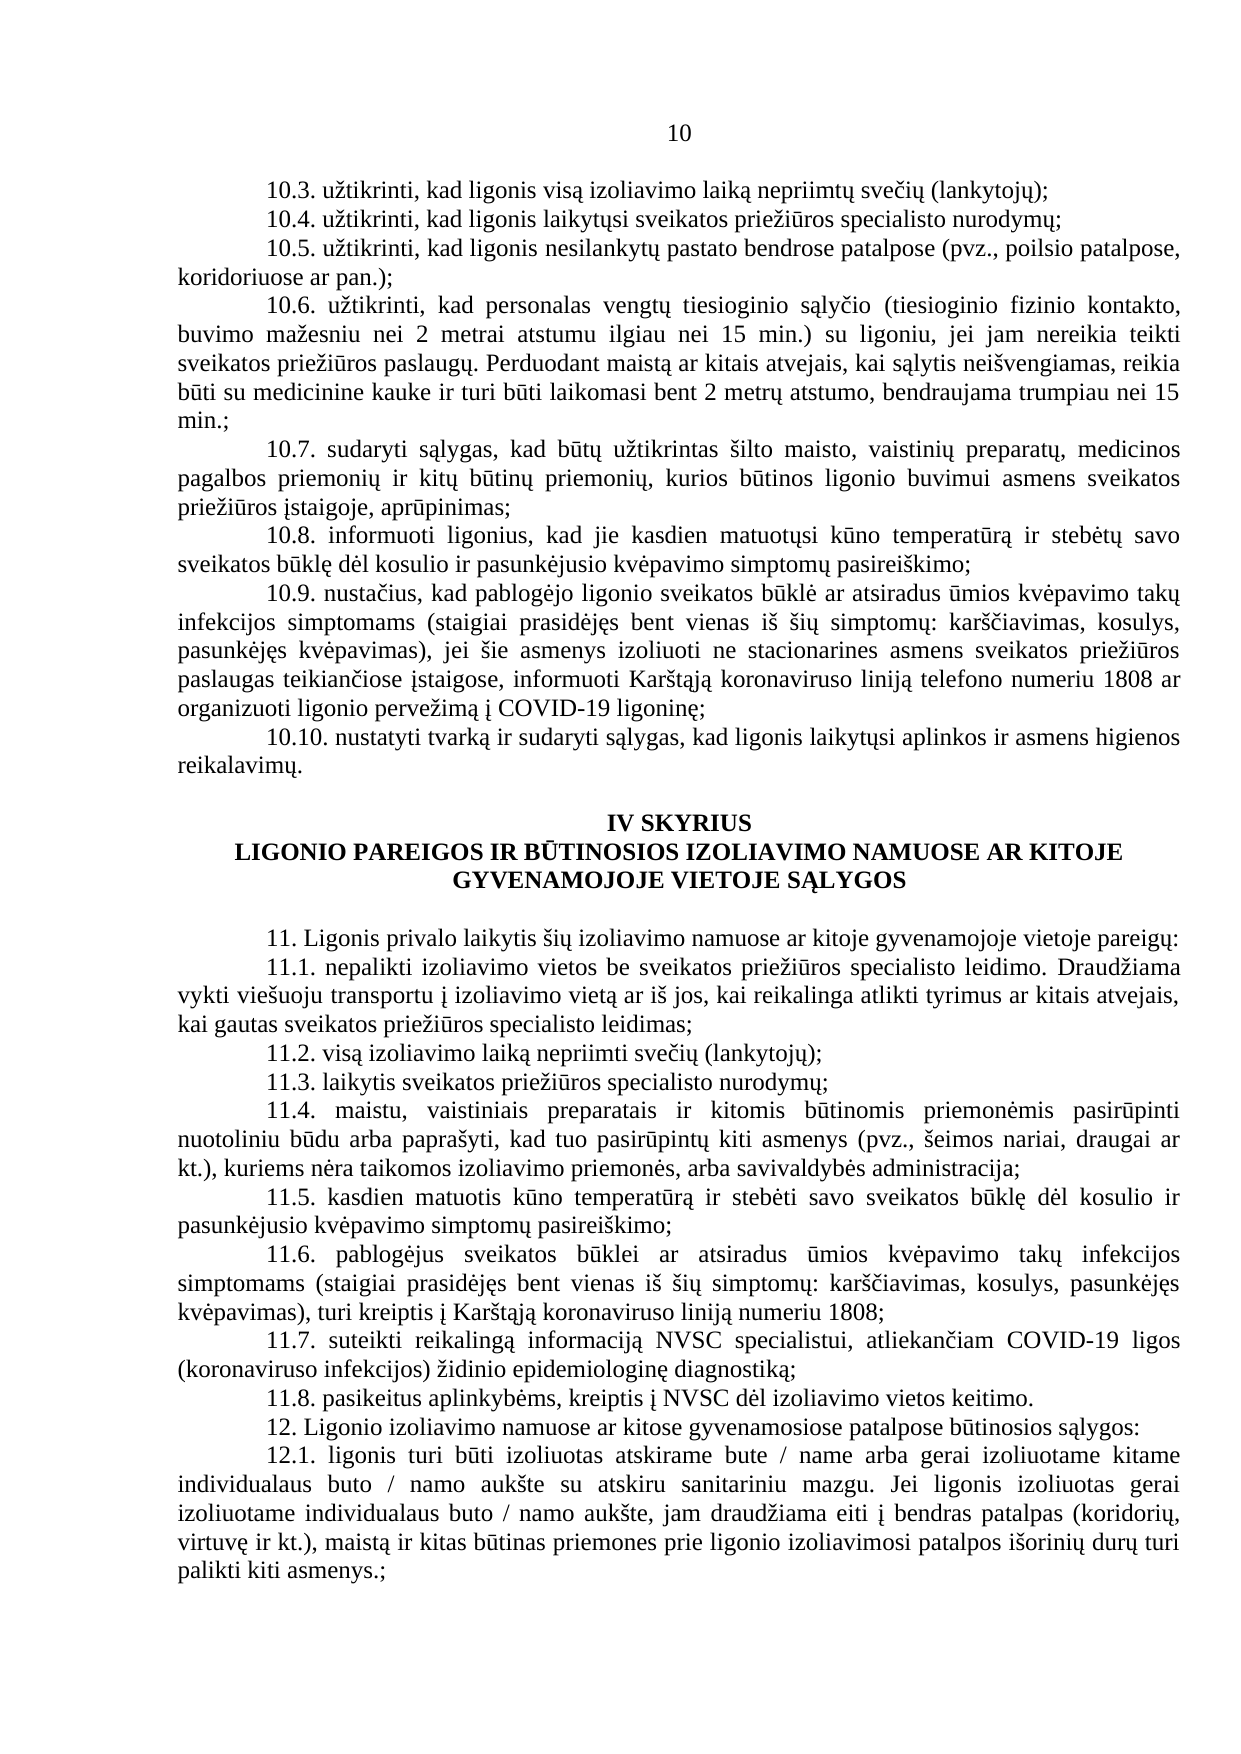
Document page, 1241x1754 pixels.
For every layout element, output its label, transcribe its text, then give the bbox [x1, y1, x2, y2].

text 11.3. laikytis sveikatos priežiūros specialisto nurodymų; [177, 1067, 1181, 1096]
text 11.5. kasdien matuotis kūno temperatūrą ir stebėti savo sveikatos būklę dėl kosulio ir pasunkėjusio kvėpavimo simptomų pasireiškimo; [177, 1182, 1181, 1239]
text 10.10. nustatyti tvarką ir sudaryti sąlygas, kad ligonis laikytųsi aplinkos ir asmens higienos reikalavimų. [177, 722, 1181, 779]
text 11.1. nepalikti izoliavimo vietos be sveikatos priežiūros specialisto leidimo. Draudžiama vykti viešuoju transportu į izoliavimo vietą ar iš jos, kai reikalinga atlikti tyrimus ar kitais atvejais, kai gautas sveikatos priežiūros specialisto leidimas; [177, 952, 1181, 1038]
text 10.8. informuoti ligonius, kad jie kasdien matuotųsi kūno temperatūrą ir stebėtų savo sveikatos būklę dėl kosulio ir pasunkėjusio kvėpavimo simptomų pasireiškimo; [177, 521, 1181, 578]
text 11.8. pasikeitus aplinkybėms, kreiptis į NVSC dėl izoliavimo vietos keitimo. [177, 1383, 1181, 1412]
text 10.5. užtikrinti, kad ligonis nesilankytų pastato bendrose patalpose (pvz., poilsio patalpose, koridoriuose ar pan.); [177, 233, 1181, 291]
text 10.6. užtikrinti, kad personalas vengtų tiesioginio sąlyčio (tiesioginio fizinio kontakto, buvimo mažesniu nei 2 metrai atstumu ilgiau nei 15 min.) su ligoniu, jei jam nereikia teikti sveikatos priežiūros paslaugų. Perduodant maistą ar kitais atvejais, kai sąlytis neišvengiamas, reikia būti su medicinine kauke ir turi būti laikomasi bent 2 metrų atstumo, bendraujama trumpiau nei 15 min.; [177, 291, 1181, 434]
text 11. Ligonis privalo laikytis šių izoliavimo namuose ar kitoje gyvenamojoje vietoje pareigų: [177, 923, 1181, 952]
text 10.3. užtikrinti, kad ligonis visą izoliavimo laiką nepriimtų svečių (lankytojų); [177, 176, 1181, 204]
text 12. Ligonio izoliavimo namuose ar kitose gyvenamosiose patalpose būtinosios sąlygos: [177, 1412, 1181, 1441]
text Ligonio pareigos ir BŪTINOSIOS IZOLIAVIMO namuose ar kitoje gyvenamoJOje vietoje SĄLYGOS [177, 837, 1181, 894]
text 11.2. visą izoliavimo laiką nepriimti svečių (lankytojų); [177, 1038, 1181, 1067]
text 11.7. suteikti reikalingą informaciją NVSC specialistui, atliekančiam COVID-19 ligos (koronaviruso infekcijos) židinio epidemiologinę diagnostiką; [177, 1326, 1181, 1383]
text 10.4. užtikrinti, kad ligonis laikytųsi sveikatos priežiūros specialisto nurodymų; [177, 204, 1181, 233]
text 11.6. pablogėjus sveikatos būklei ar atsiradus ūmios kvėpavimo takų infekcijos simptomams (staigiai prasidėjęs bent vienas iš šių simptomų: karščiavimas, kosulys, pasunkėjęs kvėpavimas), turi kreiptis į Karštąją koronaviruso liniją numeriu 1808; [177, 1239, 1181, 1326]
text 10.7. sudaryti sąlygas, kad būtų užtikrintas šilto maisto, vaistinių preparatų, medicinos pagalbos priemonių ir kitų būtinų priemonių, kurios būtinos ligonio buvimui asmens sveikatos priežiūros įstaigoje, aprūpinimas; [177, 434, 1181, 521]
text 12.1. ligonis turi būti izoliuotas atskirame bute / name arba gerai izoliuotame kitame individualaus buto / namo aukšte su atskiru sanitariniu mazgu. Jei ligonis izoliuotas gerai izoliuotame individualaus buto / namo aukšte, jam draudžiama eiti į bendras patalpas (koridorių, virtuvę ir kt.), maistą ir kitas būtinas priemones prie ligonio izoliavimosi patalpos išorinių durų turi palikti kiti asmenys.; [177, 1441, 1181, 1584]
text IV skyrius [177, 808, 1181, 837]
text 10.9. nustačius, kad pablogėjo ligonio sveikatos būklė ar atsiradus ūmios kvėpavimo takų infekcijos simptomams (staigiai prasidėjęs bent vienas iš šių simptomų: karščiavimas, kosulys, pasunkėjęs kvėpavimas), jei šie asmenys izoliuoti ne stacionarines asmens sveikatos priežiūros paslaugas teikiančiose įstaigose, informuoti Karštąją koronaviruso liniją telefono numeriu 1808 ar organizuoti ligonio pervežimą į COVID-19 ligoninę; [177, 578, 1181, 722]
text 11.4. maistu, vaistiniais preparatais ir kitomis būtinomis priemonėmis pasirūpinti nuotoliniu būdu arba paprašyti, kad tuo pasirūpintų kiti asmenys (pvz., šeimos nariai, draugai ar kt.), kuriems nėra taikomos izoliavimo priemonės, arba savivaldybės administracija; [177, 1096, 1181, 1182]
